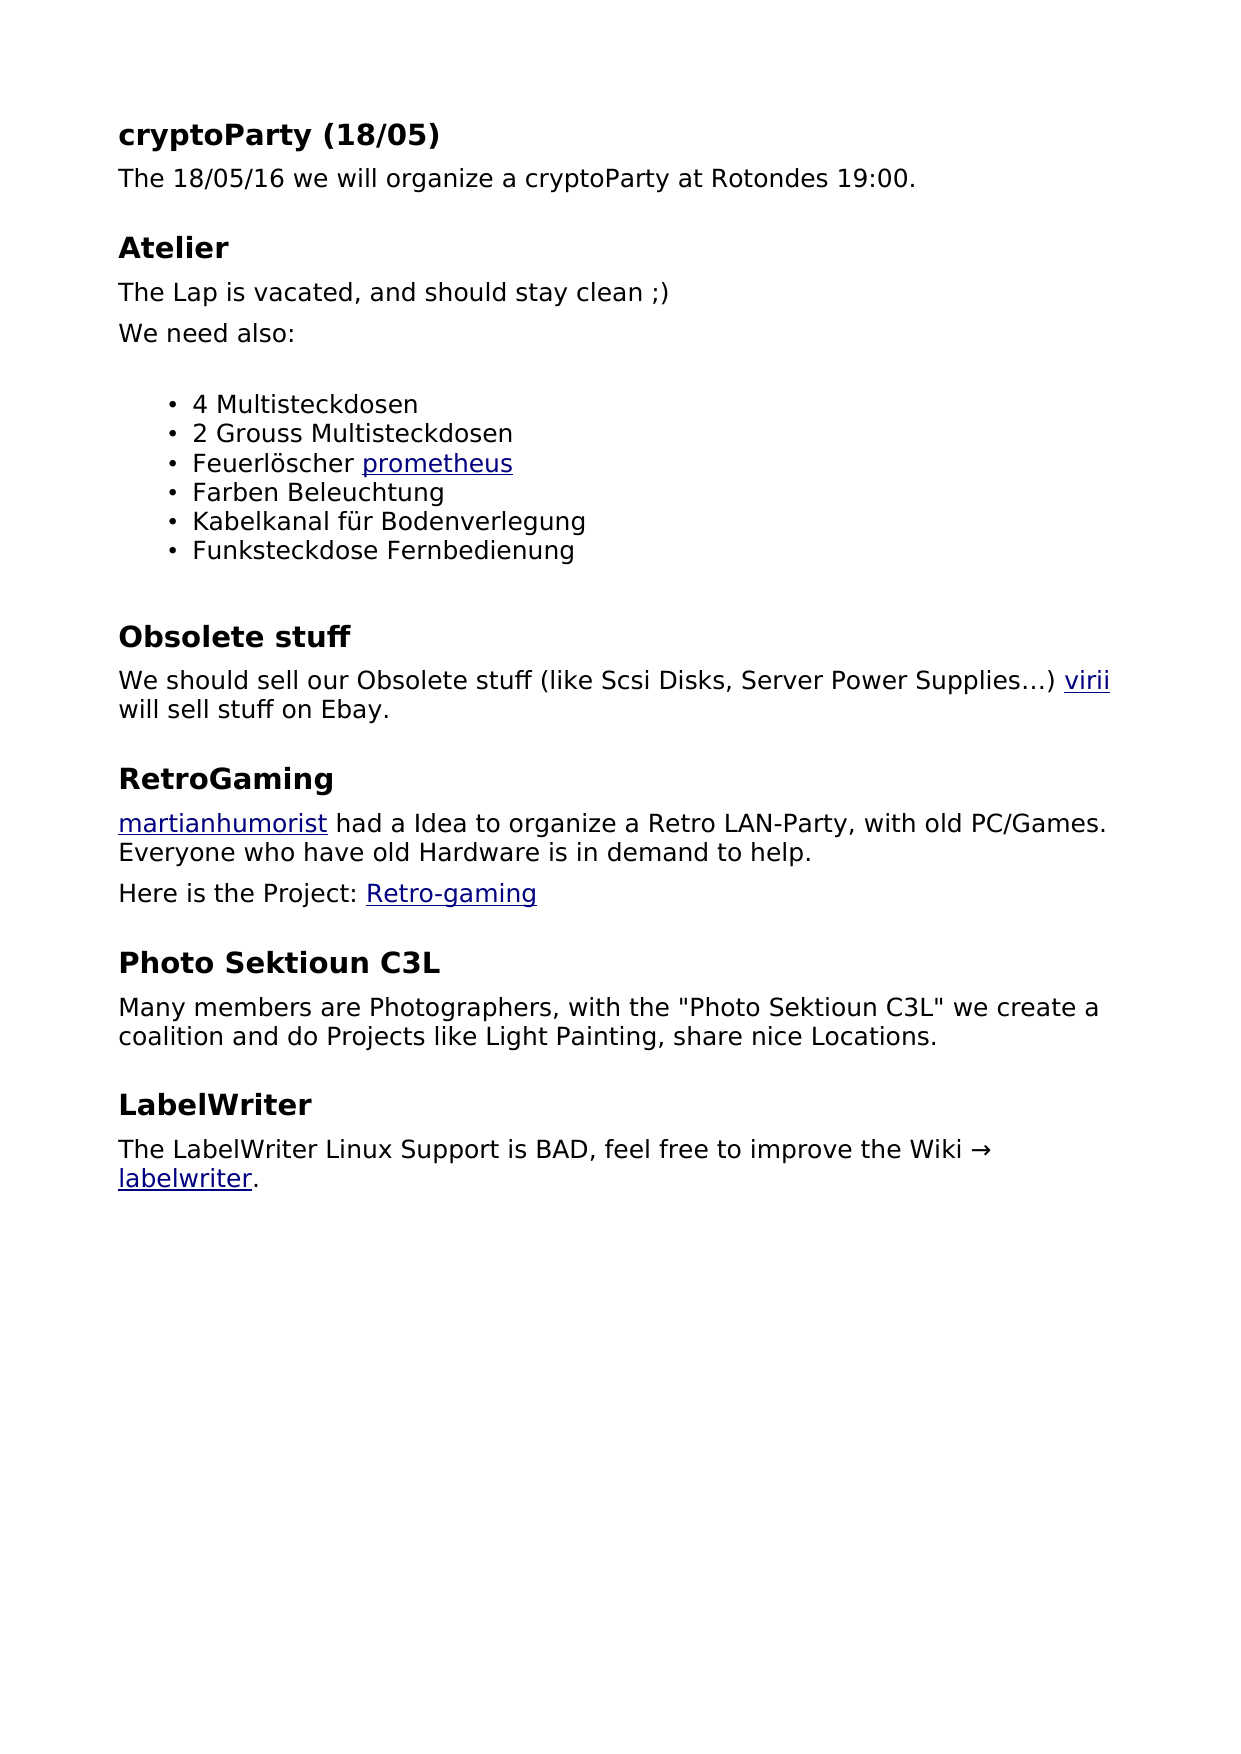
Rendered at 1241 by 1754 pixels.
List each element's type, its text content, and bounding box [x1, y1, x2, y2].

subtitle Atelier [118, 231, 1122, 265]
text The 18/05/16 we will organize a cryptoParty at Rotondes 19:00. [118, 164, 1122, 194]
text The LabelWriter Linux Support is BAD, feel free to improve the Wiki → labelwriter. [118, 1135, 1122, 1193]
list 4 Multisteckdosen [177, 391, 1122, 420]
list 2 Grouss Multisteckdosen [177, 420, 1122, 449]
subtitle RetroGaming [118, 762, 1122, 796]
text We need also: [118, 319, 1122, 348]
text Here is the Project: Retro-gaming [118, 879, 1122, 909]
list Farben Beleuchtung [177, 478, 1122, 507]
subtitle Obsolete stuff [118, 620, 1122, 654]
subtitle LabelWriter [118, 1088, 1122, 1122]
text martianhumorist had a Idea to organize a Retro LAN-Party, with old PC/Games. Everyone who have old Hardware is in demand to help. [118, 809, 1122, 867]
list Feuerlöscher prometheus [177, 449, 1122, 478]
list Kabelkanal für Bodenverlegung [177, 507, 1122, 536]
subtitle cryptoParty (18/05) [118, 118, 1122, 152]
list Funksteckdose Fernbedienung [177, 536, 1122, 566]
text We should sell our Obsolete stuff (like Scsi Disks, Server Power Supplies…) virii will sell stuff on Ebay. [118, 666, 1122, 725]
subtitle Photo Sektioun C3L [118, 946, 1122, 980]
text Many members are Photographers, with the "Photo Sektioun C3L" we create a coalition and do Projects like Light Painting, share nice Locations. [118, 993, 1122, 1051]
text The Lap is vacated, and should stay clean ;) [118, 278, 1122, 307]
